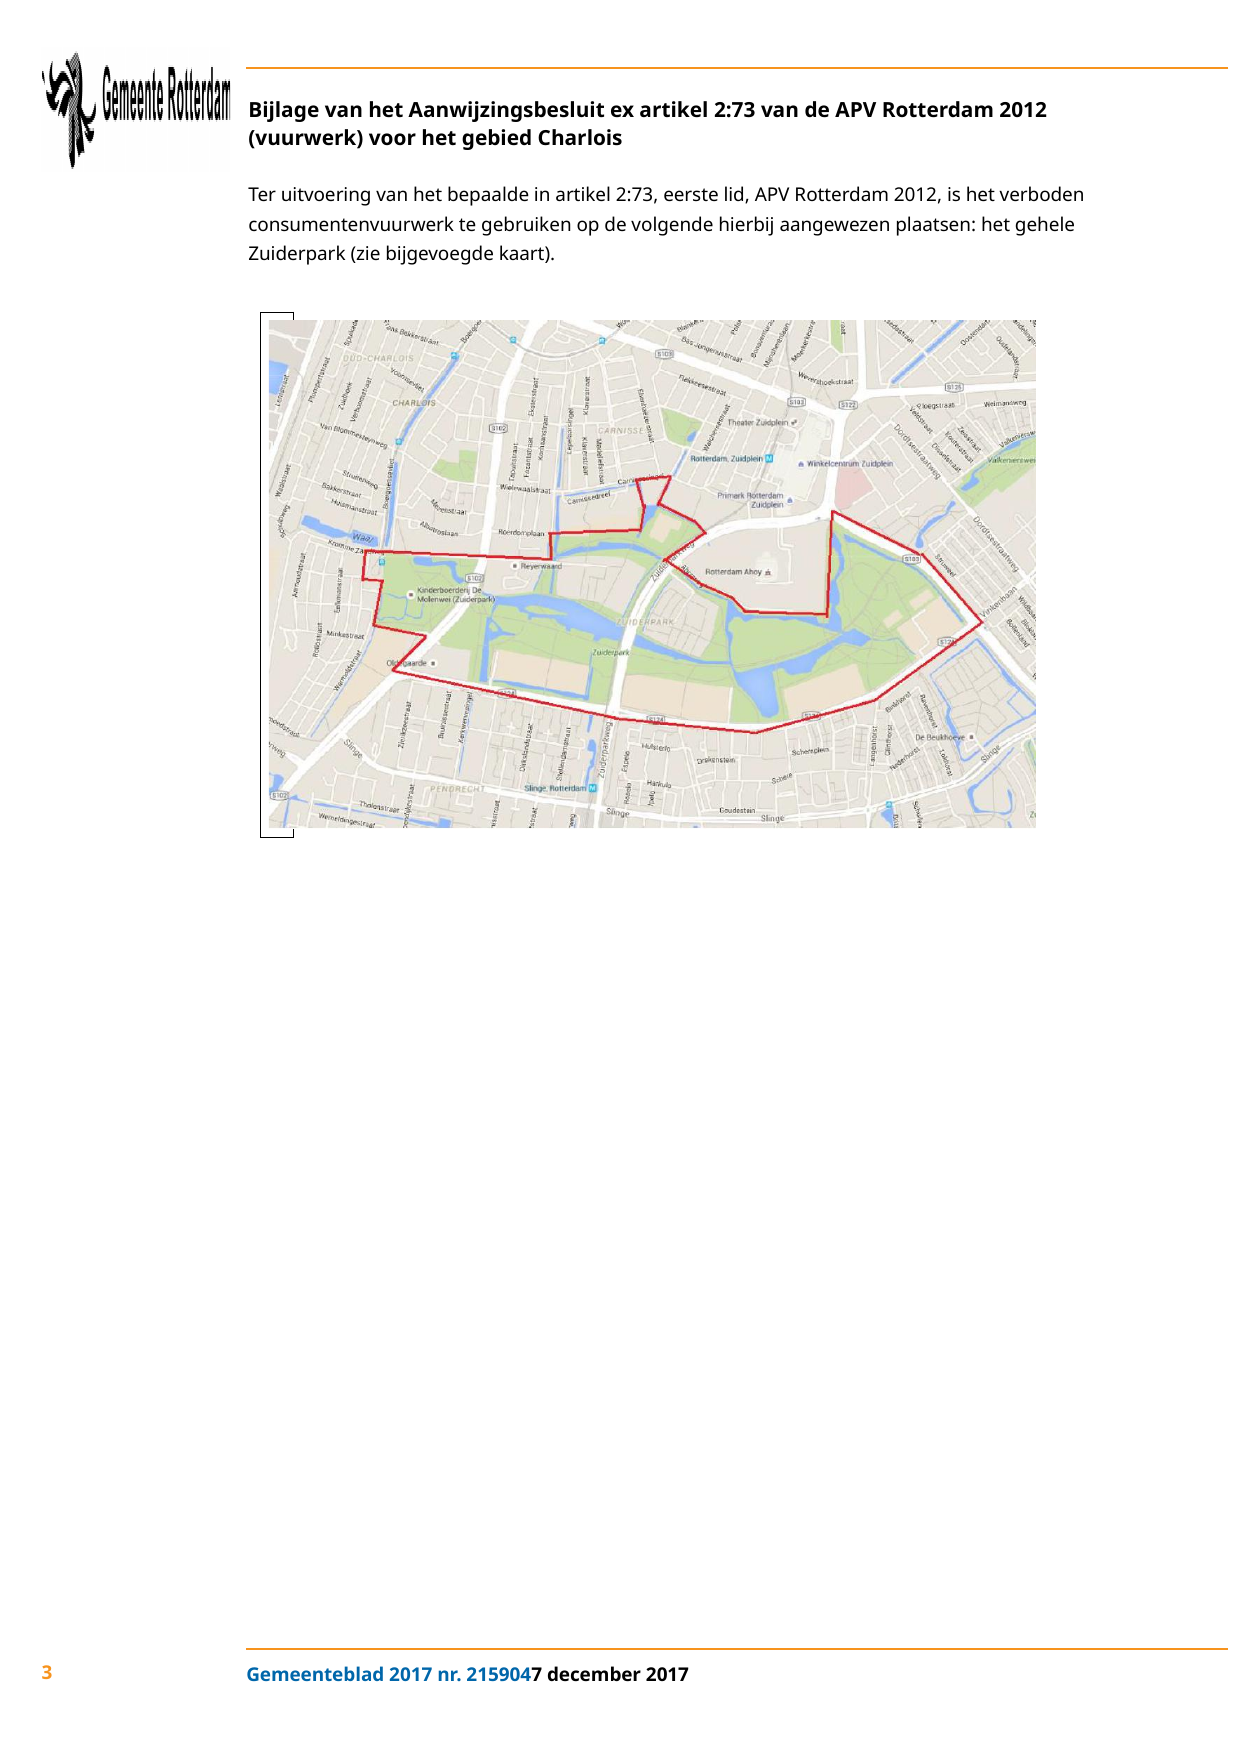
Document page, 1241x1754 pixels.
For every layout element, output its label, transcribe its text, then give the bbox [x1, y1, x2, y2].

text Ter uitvoering van het bepaalde in artikel 2:73, eerste lid, APV Rotterdam 2012, is het verboden consumentenvuurwerk te gebruiken op de volgende hierbij aangewezen plaatsen: het gehele Zuiderpark (zie bijgevoegde kaart). [248, 181, 1152, 266]
text Bijlage van het Aanwijzingsbesluit ex artikel 2:73 van de APV Rotterdam 2012 (vuurwerk) voor het gebied Charlois [248, 95, 1152, 152]
picture [41, 47, 231, 172]
picture [268, 320, 1036, 829]
